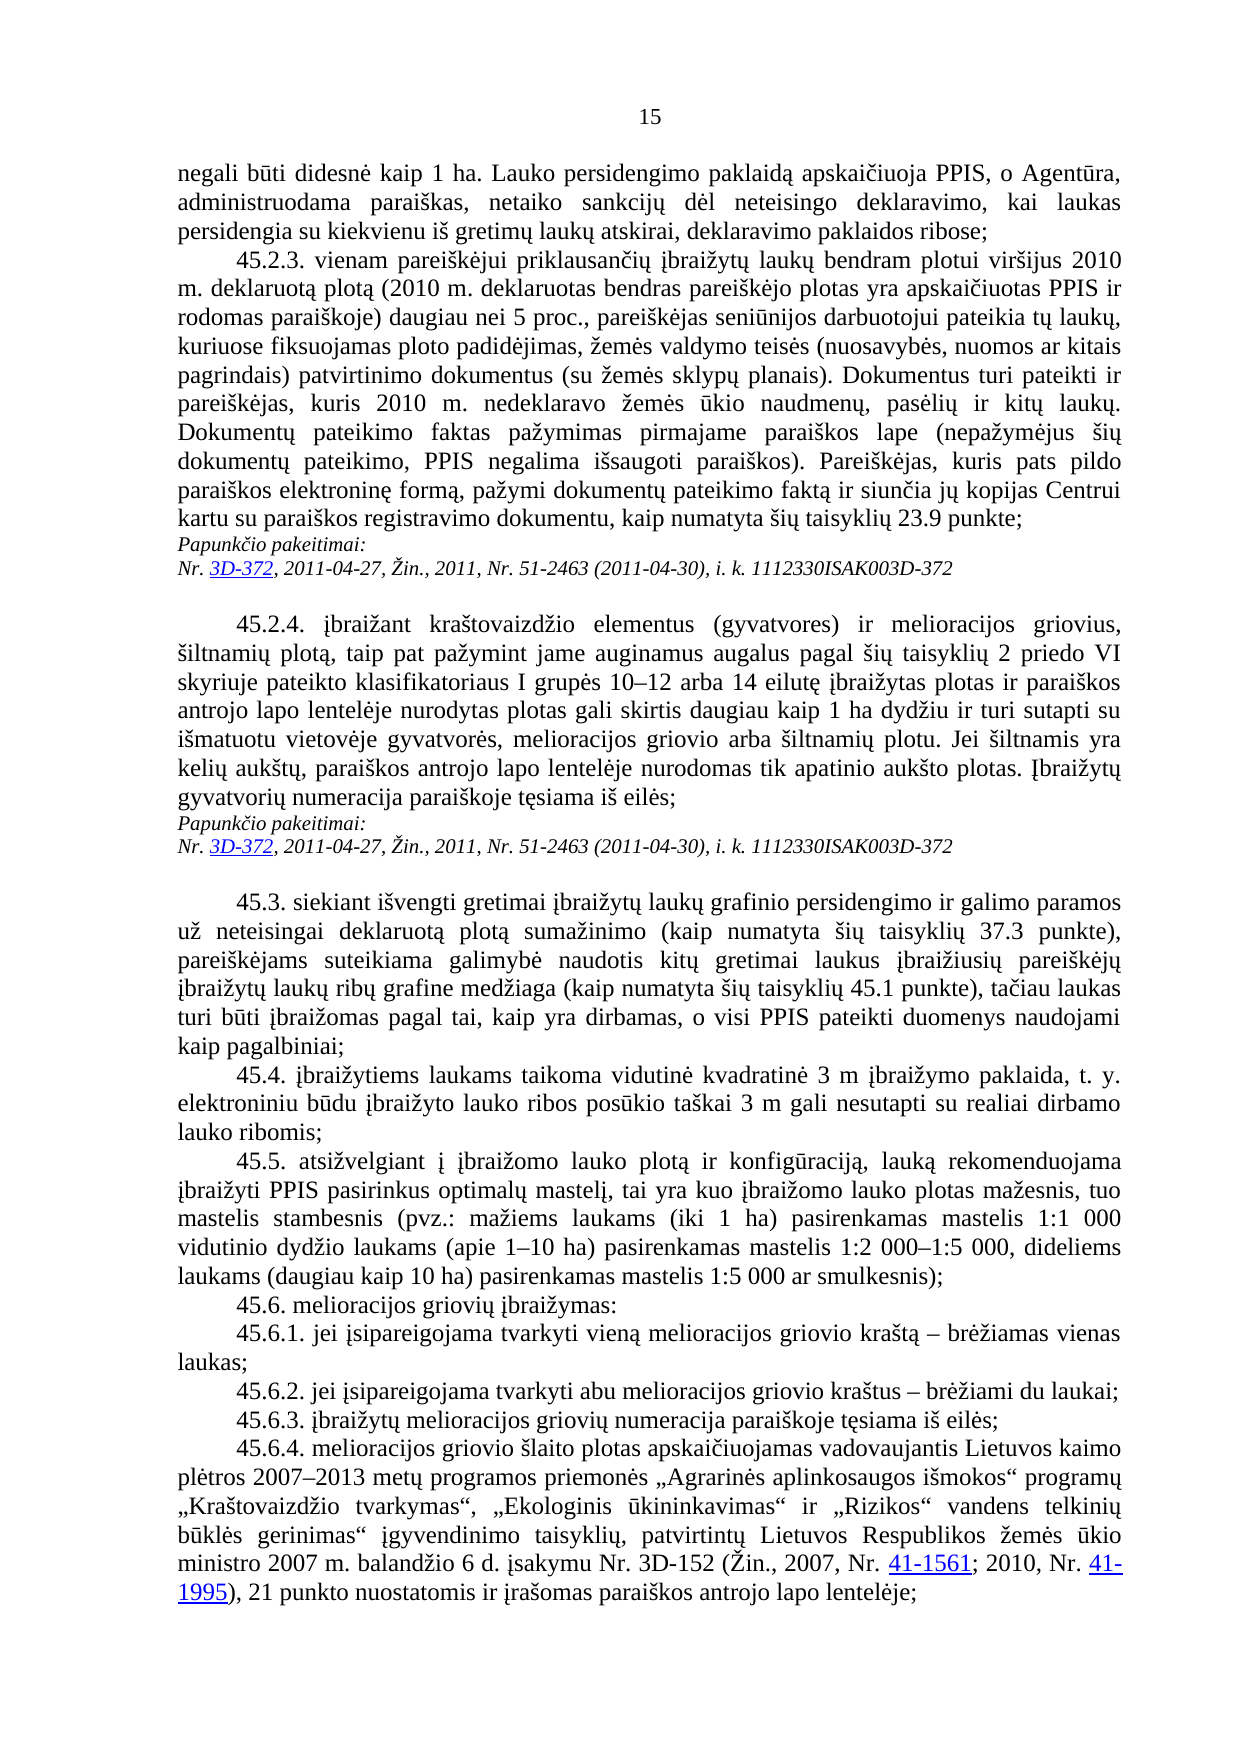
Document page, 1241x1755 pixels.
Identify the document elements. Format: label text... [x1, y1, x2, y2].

text Nr. 3D-372, 2011-04-27, Žin., 2011, Nr. 51-2463 (2011-04-30), i. k. 1112330ISAK003D-372 [177, 556, 1122, 580]
text 45.6. melioracijos griovių įbraižymas: [177, 1290, 1122, 1318]
text 45.2.3. vienam pareiškėjui priklausančių įbraižytų laukų bendram plotui viršijus 2010 m. deklaruotą plotą (2010 m. deklaruotas bendras pareiškėjo plotas yra apskaičiuotas PPIS ir rodomas paraiškoje) daugiau nei 5 proc., pareiškėjas seniūnijos darbuotojui pateikia tų laukų, kuriuose fiksuojamas ploto padidėjimas, žemės valdymo teisės (nuosavybės, nuomos ar kitais pagrindais) patvirtinimo dokumentus (su žemės sklypų planais). Dokumentus turi pateikti ir pareiškėjas, kuris 2010 m. nedeklaravo žemės ūkio naudmenų, pasėlių ir kitų laukų. Dokumentų pateikimo faktas pažymimas pirmajame paraiškos lape (nepažymėjus šių dokumentų pateikimo, PPIS negalima išsaugoti paraiškos). Pareiškėjas, kuris pats pildo paraiškos elektroninę formą, pažymi dokumentų pateikimo faktą ir siunčia jų kopijas Centrui kartu su paraiškos registravimo dokumentu, kaip numatyta šių taisyklių 23.9 punkte; [177, 245, 1122, 532]
text 45.5. atsižvelgiant į įbraižomo lauko plotą ir konfigūraciją, lauką rekomenduojama įbraižyti PPIS pasirinkus optimalų mastelį, tai yra kuo įbraižomo lauko plotas mažesnis, tuo mastelis stambesnis (pvz.: mažiems laukams (iki 1 ha) pasirenkamas mastelis 1:1 000 vidutinio dydžio laukams (apie 1–10 ha) pasirenkamas mastelis 1:2 000–1:5 000, dideliems laukams (daugiau kaip 10 ha) pasirenkamas mastelis 1:5 000 ar smulkesnis); [177, 1146, 1122, 1290]
text 45.4. įbraižytiems laukams taikoma vidutinė kvadratinė 3 m įbraižymo paklaida, t. y. elektroniniu būdu įbraižyto lauko ribos posūkio taškai 3 m gali nesutapti su realiai dirbamo lauko ribomis; [177, 1060, 1122, 1146]
text 45.2.4. įbraižant kraštovaizdžio elementus (gyvatvores) ir melioracijos griovius, šiltnamių plotą, taip pat pažymint jame auginamus augalus pagal šių taisyklių 2 priedo VI skyriuje pateikto klasifikatoriaus I grupės 10–12 arba 14 eilutę įbraižytas plotas ir paraiškos antrojo lapo lentelėje nurodytas plotas gali skirtis daugiau kaip 1 ha dydžiu ir turi sutapti su išmatuotu vietovėje gyvatvorės, melioracijos griovio arba šiltnamių plotu. Jei šiltnamis yra kelių aukštų, paraiškos antrojo lapo lentelėje nurodomas tik apatinio aukšto plotas. Įbraižytų gyvatvorių numeracija paraiškoje tęsiama iš eilės; [177, 609, 1122, 810]
text 45.6.4. melioracijos griovio šlaito plotas apskaičiuojamas vadovaujantis Lietuvos kaimo plėtros 2007–2013 metų programos priemonės „Agrarinės aplinkosaugos išmokos“ programų „Kraštovaizdžio tvarkymas“, „Ekologinis ūkininkavimas“ ir „Rizikos“ vandens telkinių būklės gerinimas“ įgyvendinimo taisyklių, patvirtintų Lietuvos Respublikos žemės ūkio ministro 2007 m. balandžio 6 d. įsakymu Nr. 3D-152 (Žin., 2007, Nr. 41-1561; 2010, Nr. 41-1995), 21 punkto nuostatomis ir įrašomas paraiškos antrojo lapo lentelėje; [177, 1433, 1122, 1606]
text Papunkčio pakeitimai: [177, 810, 1122, 834]
text Papunkčio pakeitimai: [177, 532, 1122, 556]
text 45.6.2. jei įsipareigojama tvarkyti abu melioracijos griovio kraštus – brėžiami du laukai; [177, 1376, 1122, 1405]
text 45.6.1. jei įsipareigojama tvarkyti vieną melioracijos griovio kraštą – brėžiamas vienas laukas; [177, 1318, 1122, 1376]
text 45.3. siekiant išvengti gretimai įbraižytų laukų grafinio persidengimo ir galimo paramos už neteisingai deklaruotą plotą sumažinimo (kaip numatyta šių taisyklių 37.3 punkte), pareiškėjams suteikiama galimybė naudotis kitų gretimai laukus įbraižiusių pareiškėjų įbraižytų laukų ribų grafine medžiaga (kaip numatyta šių taisyklių 45.1 punkte), tačiau laukas turi būti įbraižomas pagal tai, kaip yra dirbamas, o visi PPIS pateikti duomenys naudojami kaip pagalbiniai; [177, 887, 1122, 1060]
text 45.6.3. įbraižytų melioracijos griovių numeracija paraiškoje tęsiama iš eilės; [177, 1405, 1122, 1433]
text negali būti didesnė kaip 1 ha. Lauko persidengimo paklaidą apskaičiuoja PPIS, o Agentūra, administruodama paraiškas, netaiko sankcijų dėl neteisingo deklaravimo, kai laukas persidengia su kiekvienu iš gretimų laukų atskirai, deklaravimo paklaidos ribose; [177, 158, 1122, 245]
text Nr. 3D-372, 2011-04-27, Žin., 2011, Nr. 51-2463 (2011-04-30), i. k. 1112330ISAK003D-372 [177, 834, 1122, 858]
